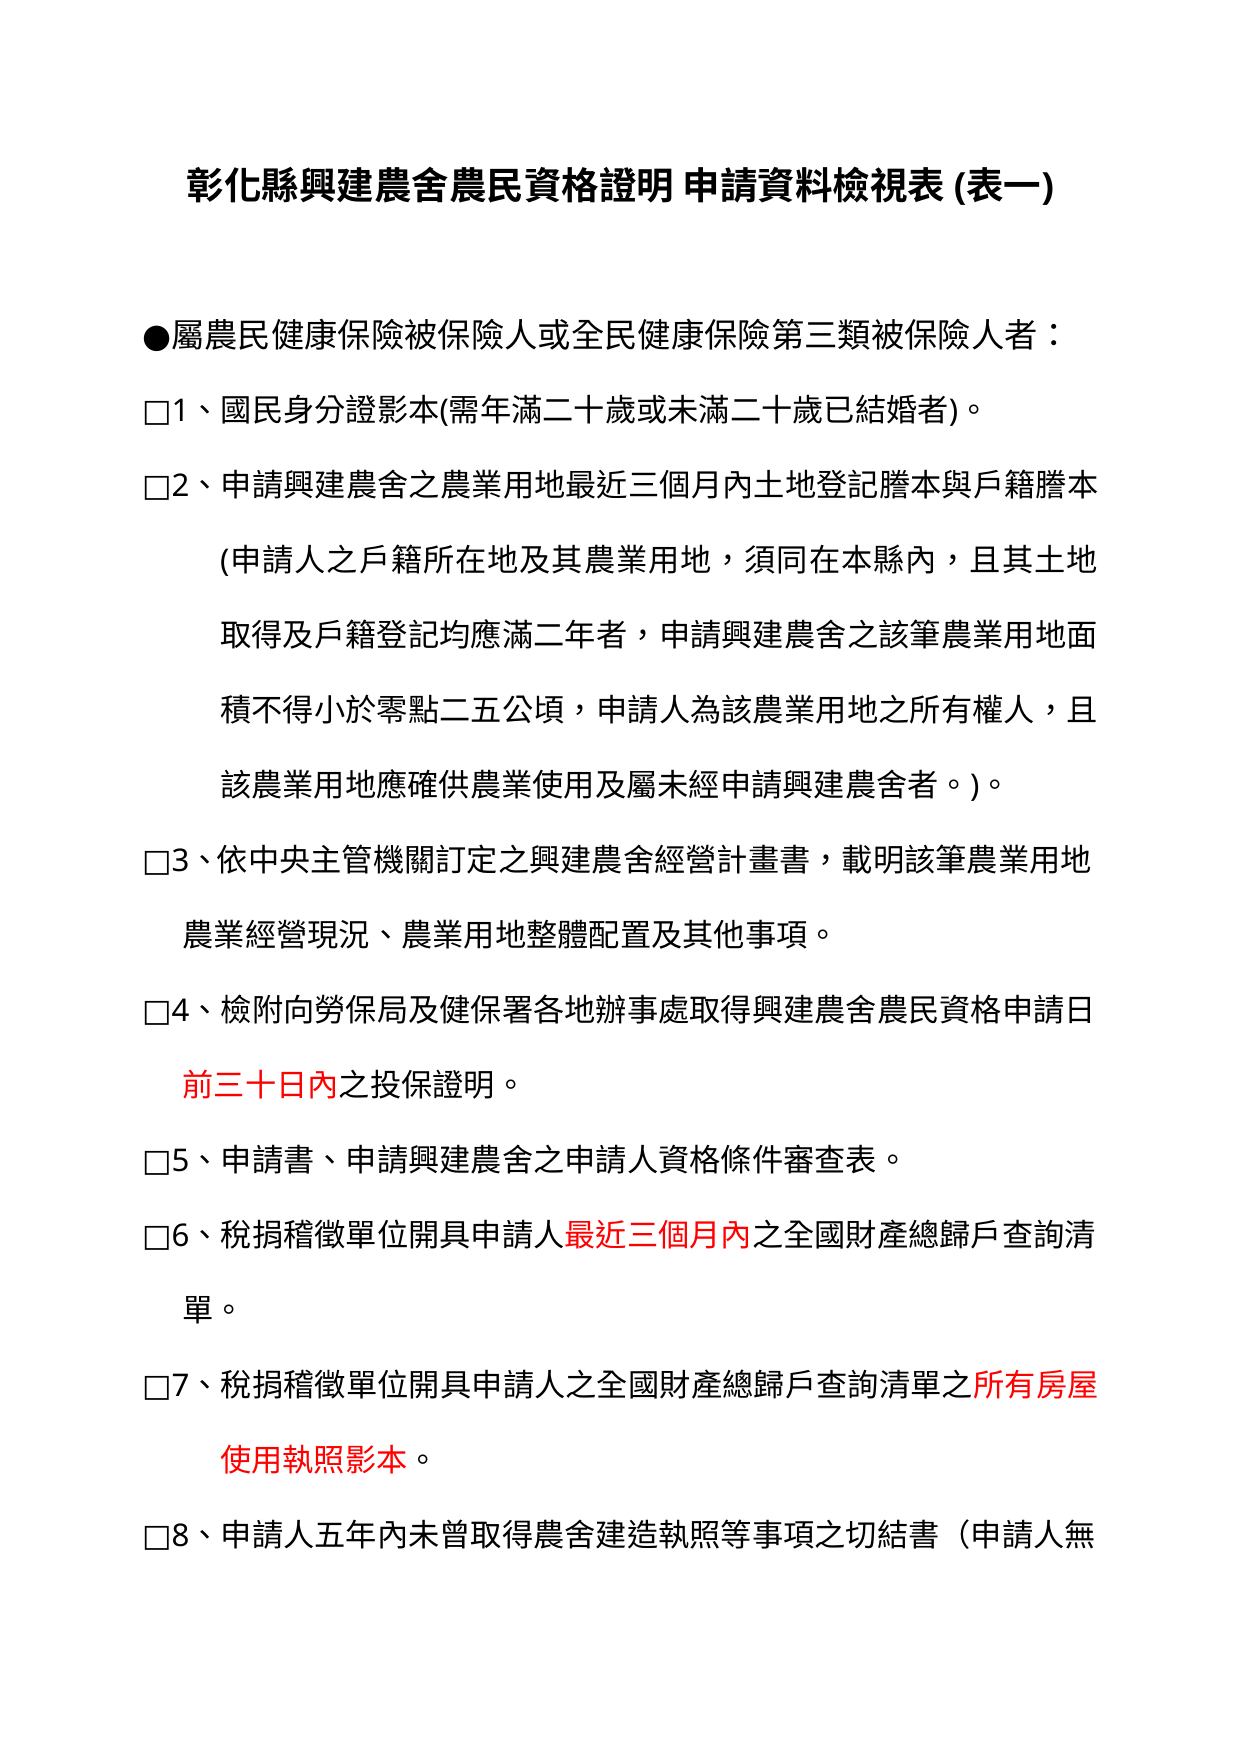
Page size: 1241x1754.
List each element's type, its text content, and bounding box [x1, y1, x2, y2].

text □3、依中央主管機關訂定之興建農舍經營計畫書，載明該筆農業用地 [142, 821, 1098, 896]
text 前三十日內之投保證明。 [142, 1046, 1098, 1121]
text □2、申請興建農舍之農業用地最近三個月內土地登記謄本與戶籍謄本(申請人之戶籍所在地及其農業用地，須同在本縣內，且其土地取得及戶籍登記均應滿二年者，申請興建農舍之該筆農業用地面積不得小於零點二五公頃，申請人為該農業用地之所有權人，且該農業用地應確供農業使用及屬未經申請興建農舍者。)。 [142, 446, 1098, 821]
text 單。 [142, 1271, 1098, 1346]
text □8、申請人五年內未曾取得農舍建造執照等事項之切結書（申請人無 [142, 1496, 1098, 1571]
text □1、國民身分證影本(需年滿二十歲或未滿二十歲已結婚者)。 [142, 371, 1098, 446]
text 彰化縣興建農舍農民資格證明 申請資料檢視表 (表一) [142, 146, 1098, 221]
text □5、申請書、申請興建農舍之申請人資格條件審查表。 [142, 1121, 1098, 1196]
text □7、稅捐稽徵單位開具申請人之全國財產總歸戶查詢清單之所有房屋使用執照影本。 [142, 1346, 1098, 1496]
text □6、稅捐稽徵單位開具申請人最近三個月內之全國財產總歸戶查詢清 [142, 1196, 1098, 1271]
text □4、檢附向勞保局及健保署各地辦事處取得興建農舍農民資格申請日 [142, 971, 1098, 1046]
text ●屬農民健康保險被保險人或全民健康保險第三類被保險人者： [142, 296, 1098, 371]
text 農業經營現況、農業用地整體配置及其他事項。 [142, 896, 1098, 971]
